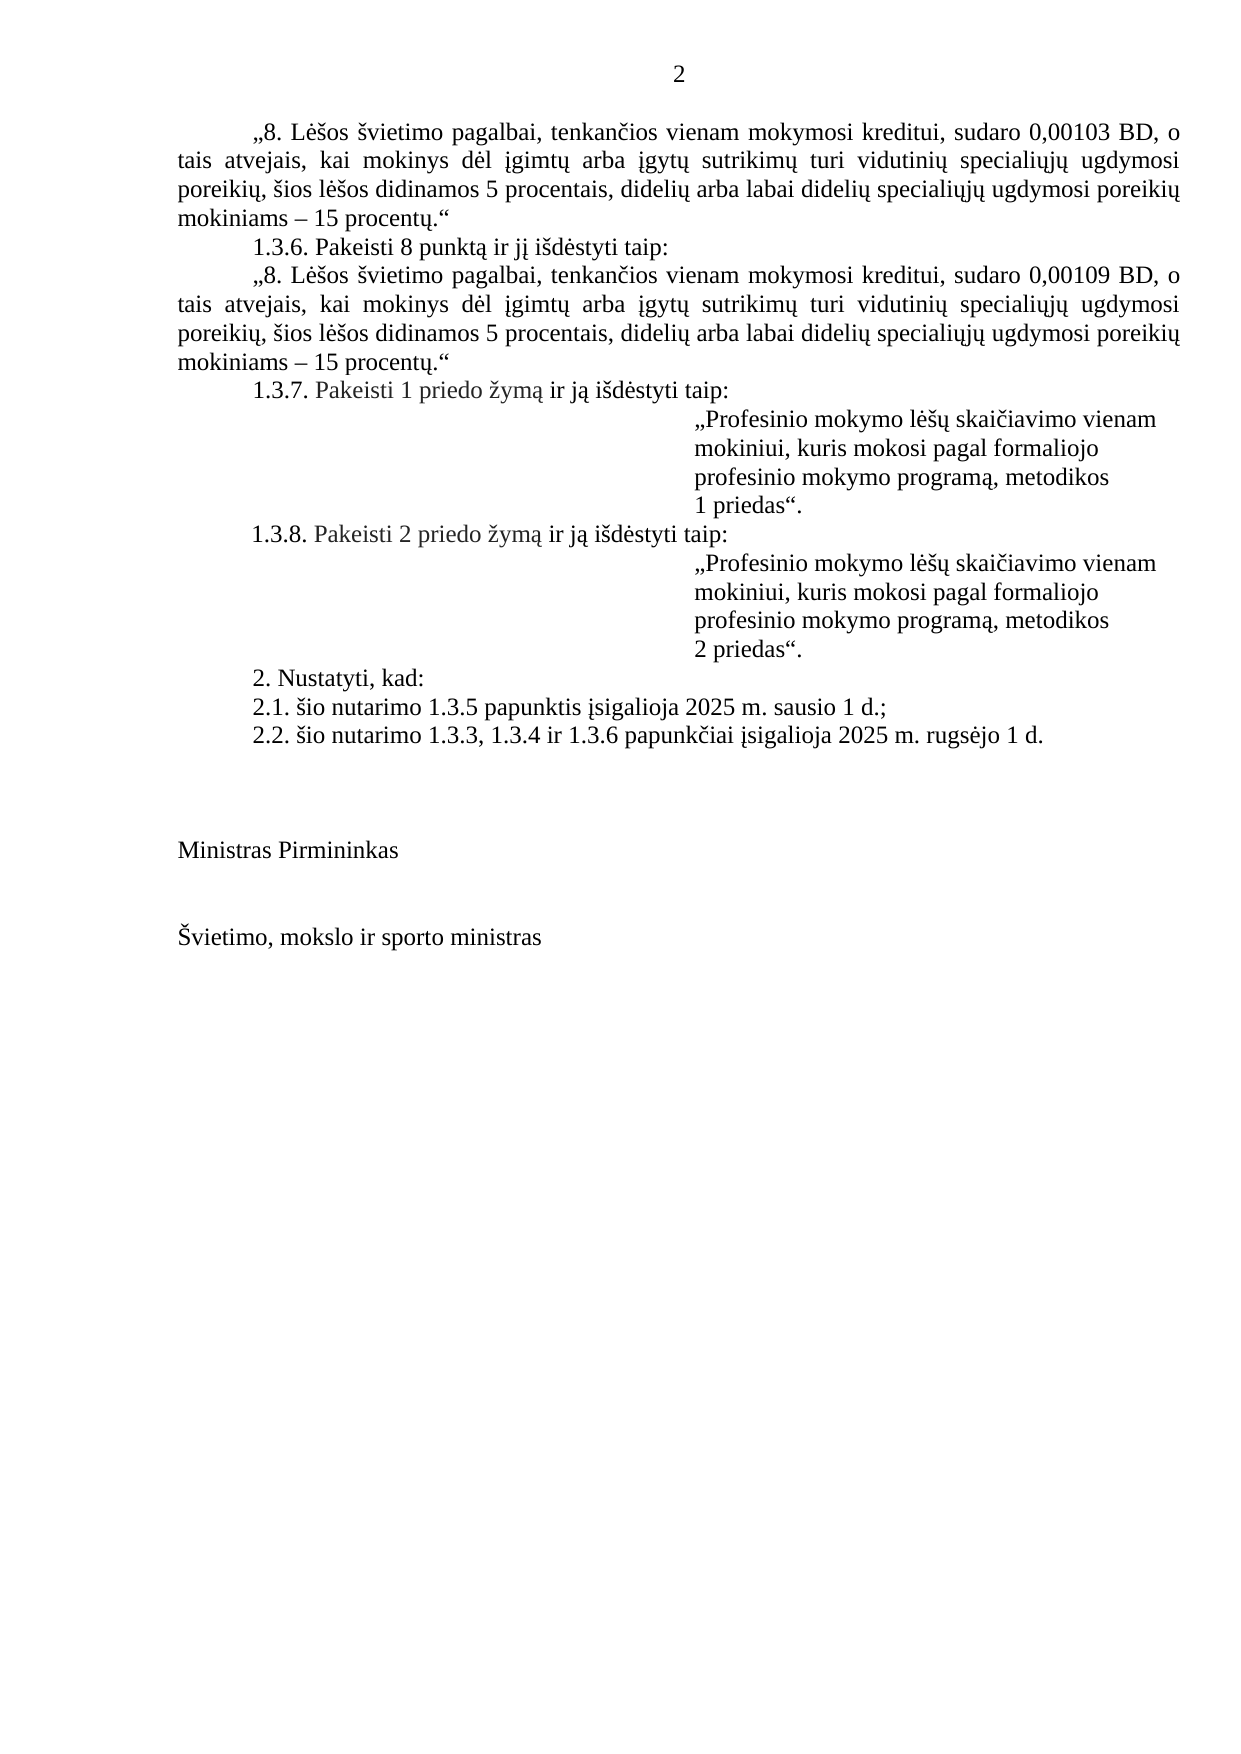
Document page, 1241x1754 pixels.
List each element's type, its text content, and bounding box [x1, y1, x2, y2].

text 1 priedas“. [694, 490, 1181, 519]
text Švietimo, mokslo ir sporto ministras [177, 922, 1181, 950]
text 2. Nustatyti, kad: [177, 663, 1181, 692]
text 1.3.8. Pakeisti 2 priedo žymą ir ją išdėstyti taip: [177, 519, 1181, 548]
text mokiniui, kuris mokosi pagal formaliojo profesinio mokymo programą, metodikos [694, 577, 1181, 634]
text Ministras Pirmininkas [177, 835, 1181, 864]
text „Profesinio mokymo lėšų skaičiavimo vienam [694, 548, 1181, 577]
text 2 priedas“. [251, 634, 1181, 663]
text 2.2. šio nutarimo 1.3.3, 1.3.4 ir 1.3.6 papunkčiai įsigalioja 2025 m. rugsėjo 1 d. [177, 720, 1181, 749]
text 1.3.6. Pakeisti 8 punktą ir jį išdėstyti taip: [177, 232, 1181, 260]
text „Profesinio mokymo lėšų skaičiavimo vienam mokiniui, kuris mokosi pagal formaliojo profesinio mokymo programą, metodikos [694, 404, 1181, 490]
text „8. Lėšos švietimo pagalbai, tenkančios vienam mokymosi kreditui, sudaro 0,00103 BD, o tais atvejais, kai mokinys dėl įgimtų arba įgytų sutrikimų turi vidutinių specialiųjų ugdymosi poreikių, šios lėšos didinamos 5 procentais, didelių arba labai didelių specialiųjų ugdymosi poreikių mokiniams – 15 procentų.“ [177, 117, 1181, 232]
text 2.1. šio nutarimo 1.3.5 papunktis įsigalioja 2025 m. sausio 1 d.; [177, 692, 1181, 720]
text 1.3.7. Pakeisti 1 priedo žymą ir ją išdėstyti taip: [177, 375, 1181, 404]
text „8. Lėšos švietimo pagalbai, tenkančios vienam mokymosi kreditui, sudaro 0,00109 BD, o tais atvejais, kai mokinys dėl įgimtų arba įgytų sutrikimų turi vidutinių specialiųjų ugdymosi poreikių, šios lėšos didinamos 5 procentais, didelių arba labai didelių specialiųjų ugdymosi poreikių mokiniams – 15 procentų.“ [177, 260, 1181, 375]
